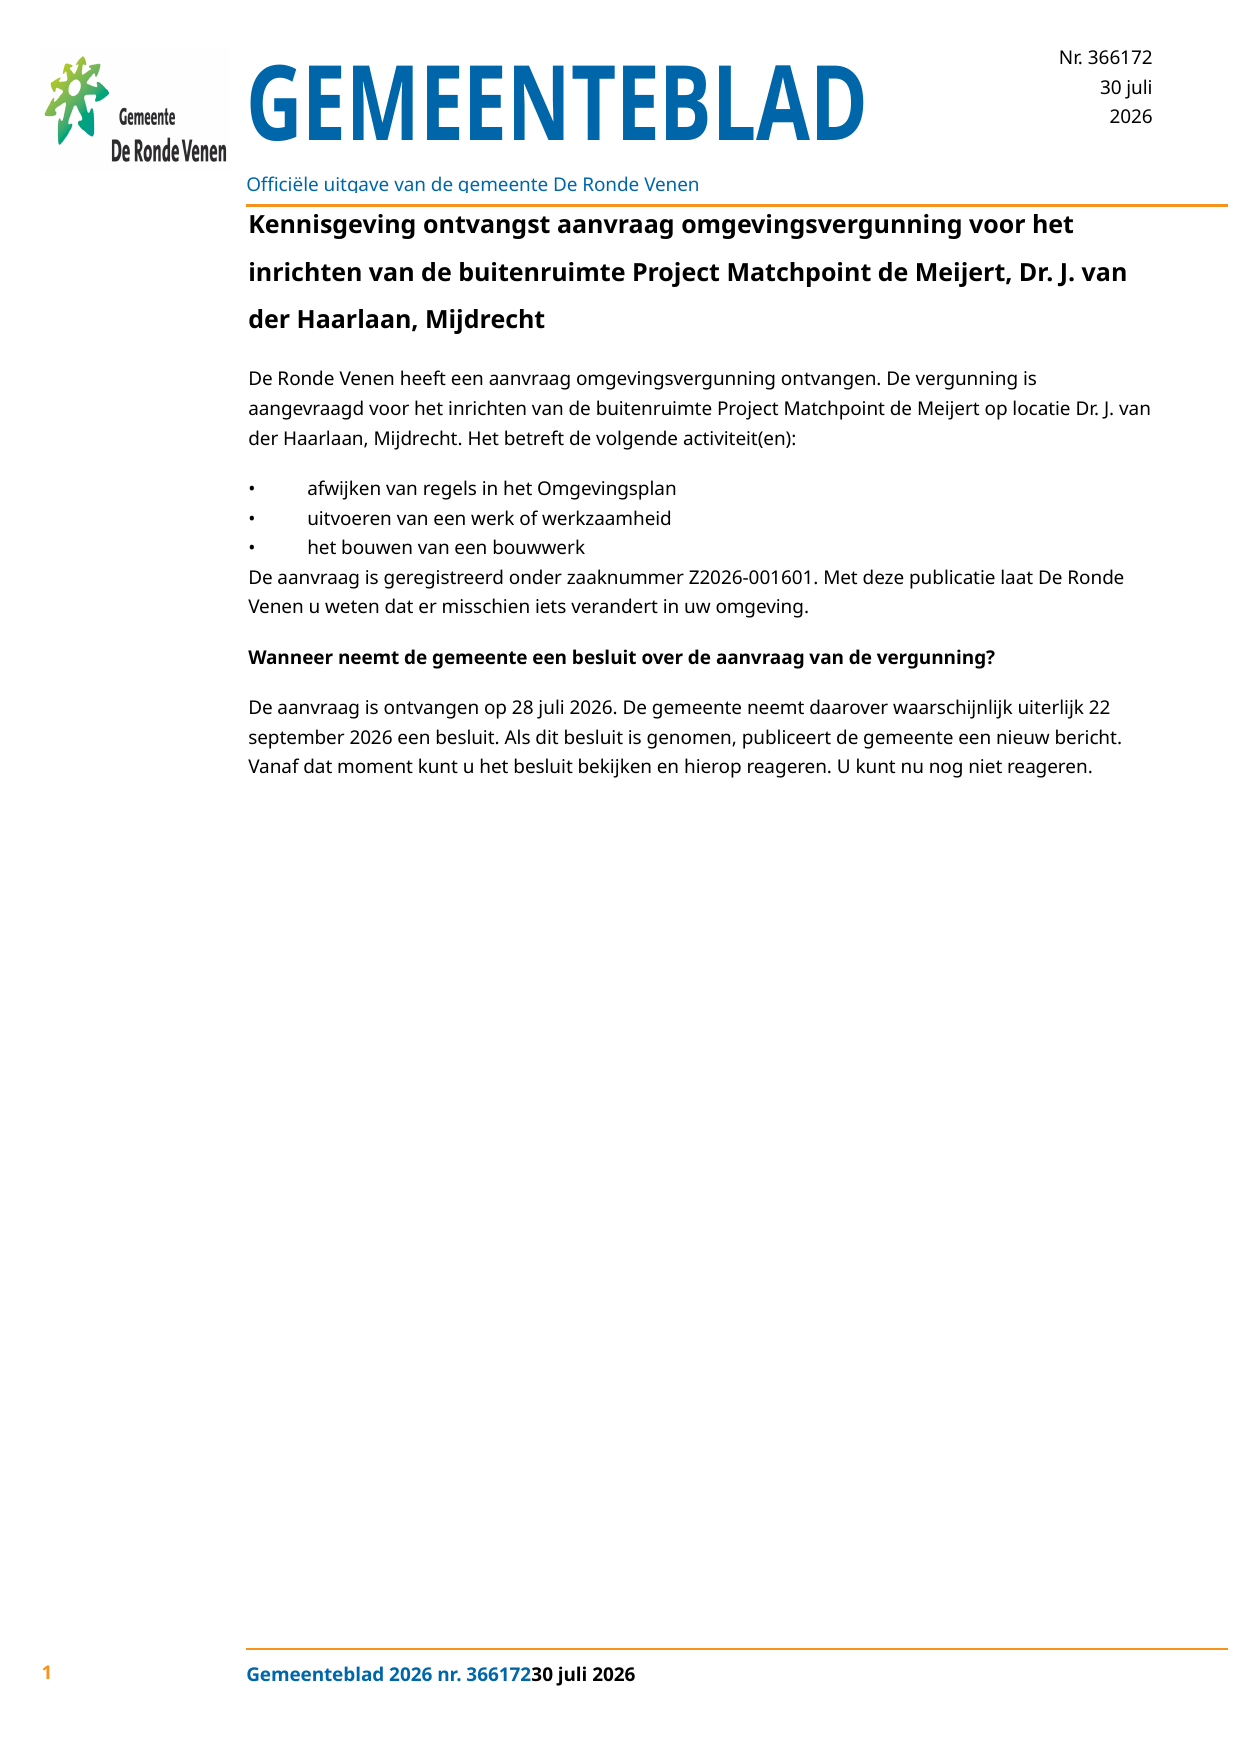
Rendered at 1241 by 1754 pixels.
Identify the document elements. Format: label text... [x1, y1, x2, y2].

text Wanneer neemt de gemeente een besluit over de aanvraag van de vergunning? [248, 644, 1152, 669]
list afwijken van regels in het Omgevingsplan [248, 475, 1152, 501]
list het bouwen van een bouwwerk [248, 534, 1152, 560]
text De Ronde Venen heeft een aanvraag omgevingsvergunning ontvangen. De vergunning is aangevraagd voor het inrichten van de buitenruimte Project Matchpoint de Meijert op locatie Dr. J. van der Haarlaan, Mijdrecht. Het betreft de volgende activiteit(en): [248, 366, 1152, 450]
list uitvoeren van een werk of werkzaamheid [248, 505, 1152, 530]
picture [41, 47, 231, 172]
text De aanvraag is geregistreerd onder zaaknummer Z2026-001601. Met deze publicatie laat De Ronde Venen u weten dat er misschien iets verandert in uw omgeving. [248, 564, 1152, 619]
text Kennisgeving ontvangst aanvraag omgevingsvergunning voor het inrichten van de buitenruimte Project Matchpoint de Meijert, Dr. J. van der Haarlaan, Mijdrecht [248, 207, 1152, 336]
text De aanvraag is ontvangen op 28 juli 2026. De gemeente neemt daarover waarschijnlijk uiterlijk 22 september 2026 een besluit. Als dit besluit is genomen, publiceert de gemeente een nieuw bericht. Vanaf dat moment kunt u het besluit bekijken en hierop reageren. U kunt nu nog niet reageren. [248, 694, 1152, 779]
